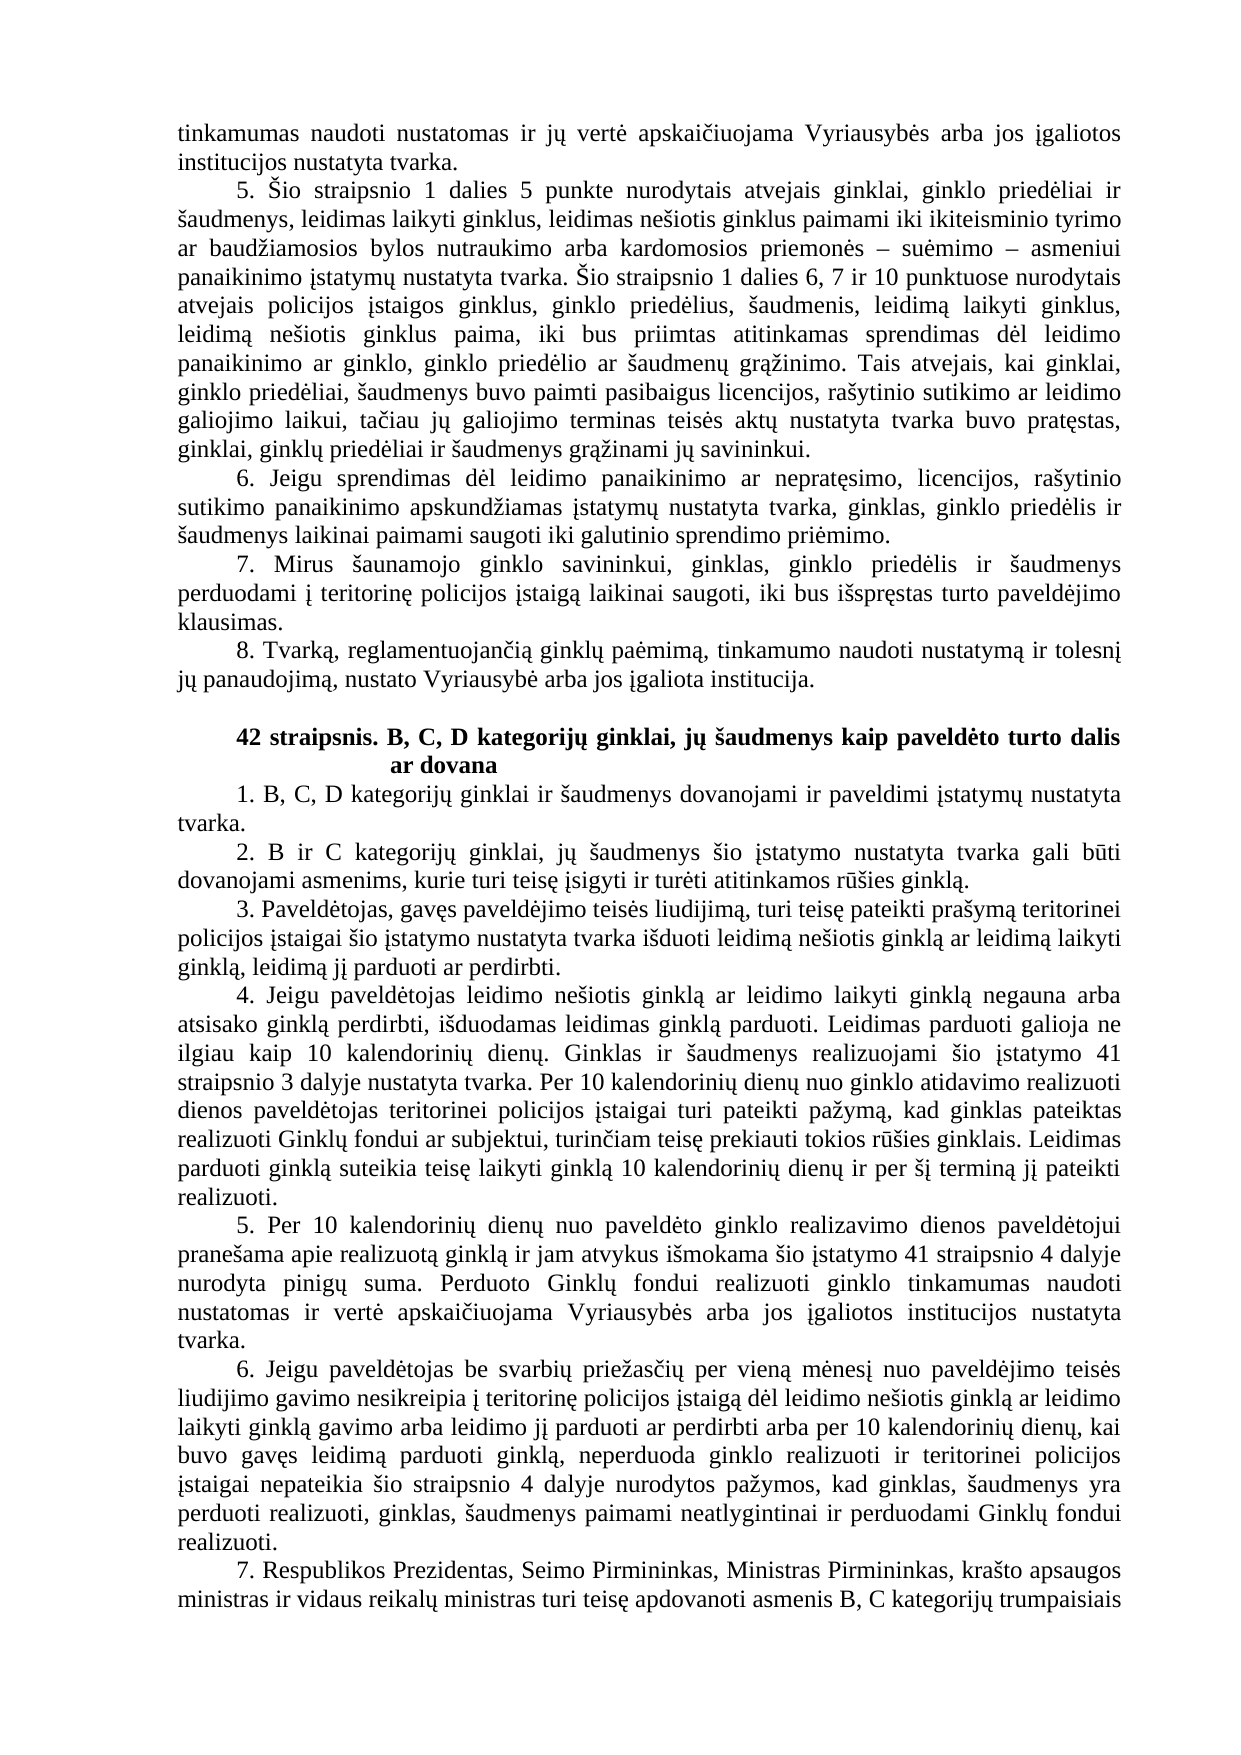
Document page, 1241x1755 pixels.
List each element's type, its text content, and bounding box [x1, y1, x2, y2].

text 8. Tvarką, reglamentuojančią ginklų paėmimą, tinkamumo naudoti nustatymą ir tolesnį jų panaudojimą, nustato Vyriausybė arba jos įgaliota institucija. [177, 636, 1122, 693]
text 7. Mirus šaunamojo ginklo savininkui, ginklas, ginklo priedėlis ir šaudmenys perduodami į teritorinę policijos įstaigą laikinai saugoti, iki bus išspręstas turto paveldėjimo klausimas. [177, 549, 1122, 636]
text 42 straipsnis. B, C, D kategorijų ginklai, jų šaudmenys kaip paveldėto turto dalis ar dovana [236, 722, 1122, 779]
text 6. Jeigu paveldėtojas be svarbių priežasčių per vieną mėnesį nuo paveldėjimo teisės liudijimo gavimo nesikreipia į teritorinę policijos įstaigą dėl leidimo nešiotis ginklą ar leidimo laikyti ginklą gavimo arba leidimo jį parduoti ar perdirbti arba per 10 kalendorinių dienų, kai buvo gavęs leidimą parduoti ginklą, neperduoda ginklo realizuoti ir teritorinei policijos įstaigai nepateikia šio straipsnio 4 dalyje nurodytos pažymos, kad ginklas, šaudmenys yra perduoti realizuoti, ginklas, šaudmenys paimami neatlygintinai ir perduodami Ginklų fondui realizuoti. [177, 1354, 1122, 1556]
text 6. Jeigu sprendimas dėl leidimo panaikinimo ar nepratęsimo, licencijos, rašytinio sutikimo panaikinimo apskundžiamas įstatymų nustatyta tvarka, ginklas, ginklo priedėlis ir šaudmenys laikinai paimami saugoti iki galutinio sprendimo priėmimo. [177, 463, 1122, 549]
text 1. B, C, D kategorijų ginklai ir šaudmenys dovanojami ir paveldimi įstatymų nustatyta tvarka. [177, 779, 1122, 837]
text 7. Respublikos Prezidentas, Seimo Pirmininkas, Ministras Pirmininkas, krašto apsaugos ministras ir vidaus reikalų ministras turi teisę apdovanoti asmenis B, C kategorijų trumpaisiais [177, 1556, 1122, 1613]
text tinkamumas naudoti nustatomas ir jų vertė apskaičiuojama Vyriausybės arba jos įgaliotos institucijos nustatyta tvarka. [177, 118, 1122, 176]
text 3. Paveldėtojas, gavęs paveldėjimo teisės liudijimą, turi teisę pateikti prašymą teritorinei policijos įstaigai šio įstatymo nustatyta tvarka išduoti leidimą nešiotis ginklą ar leidimą laikyti ginklą, leidimą jį parduoti ar perdirbti. [177, 894, 1122, 981]
text 4. Jeigu paveldėtojas leidimo nešiotis ginklą ar leidimo laikyti ginklą negauna arba atsisako ginklą perdirbti, išduodamas leidimas ginklą parduoti. Leidimas parduoti galioja ne ilgiau kaip 10 kalendorinių dienų. Ginklas ir šaudmenys realizuojami šio įstatymo 41 straipsnio 3 dalyje nustatyta tvarka. Per 10 kalendorinių dienų nuo ginklo atidavimo realizuoti dienos paveldėtojas teritorinei policijos įstaigai turi pateikti pažymą, kad ginklas pateiktas realizuoti Ginklų fondui ar subjektui, turinčiam teisę prekiauti tokios rūšies ginklais. Leidimas parduoti ginklą suteikia teisę laikyti ginklą 10 kalendorinių dienų ir per šį terminą jį pateikti realizuoti. [177, 981, 1122, 1211]
text 5. Šio straipsnio 1 dalies 5 punkte nurodytais atvejais ginklai, ginklo priedėliai ir šaudmenys, leidimas laikyti ginklus, leidimas nešiotis ginklus paimami iki ikiteisminio tyrimo ar baudžiamosios bylos nutraukimo arba kardomosios priemonės – suėmimo – asmeniui panaikinimo įstatymų nustatyta tvarka. Šio straipsnio 1 dalies 6, 7 ir 10 punktuose nurodytais atvejais policijos įstaigos ginklus, ginklo priedėlius, šaudmenis, leidimą laikyti ginklus, leidimą nešiotis ginklus paima, iki bus priimtas atitinkamas sprendimas dėl leidimo panaikinimo ar ginklo, ginklo priedėlio ar šaudmenų grąžinimo. Tais atvejais, kai ginklai, ginklo priedėliai, šaudmenys buvo paimti pasibaigus licencijos, rašytinio sutikimo ar leidimo galiojimo laikui, tačiau jų galiojimo terminas teisės aktų nustatyta tvarka buvo pratęstas, ginklai, ginklų priedėliai ir šaudmenys grąžinami jų savininkui. [177, 176, 1122, 463]
text 5. Per 10 kalendorinių dienų nuo paveldėto ginklo realizavimo dienos paveldėtojui pranešama apie realizuotą ginklą ir jam atvykus išmokama šio įstatymo 41 straipsnio 4 dalyje nurodyta pinigų suma. Perduoto Ginklų fondui realizuoti ginklo tinkamumas naudoti nustatomas ir vertė apskaičiuojama Vyriausybės arba jos įgaliotos institucijos nustatyta tvarka. [177, 1211, 1122, 1354]
text 2. B ir C kategorijų ginklai, jų šaudmenys šio įstatymo nustatyta tvarka gali būti dovanojami asmenims, kurie turi teisę įsigyti ir turėti atitinkamos rūšies ginklą. [177, 837, 1122, 894]
